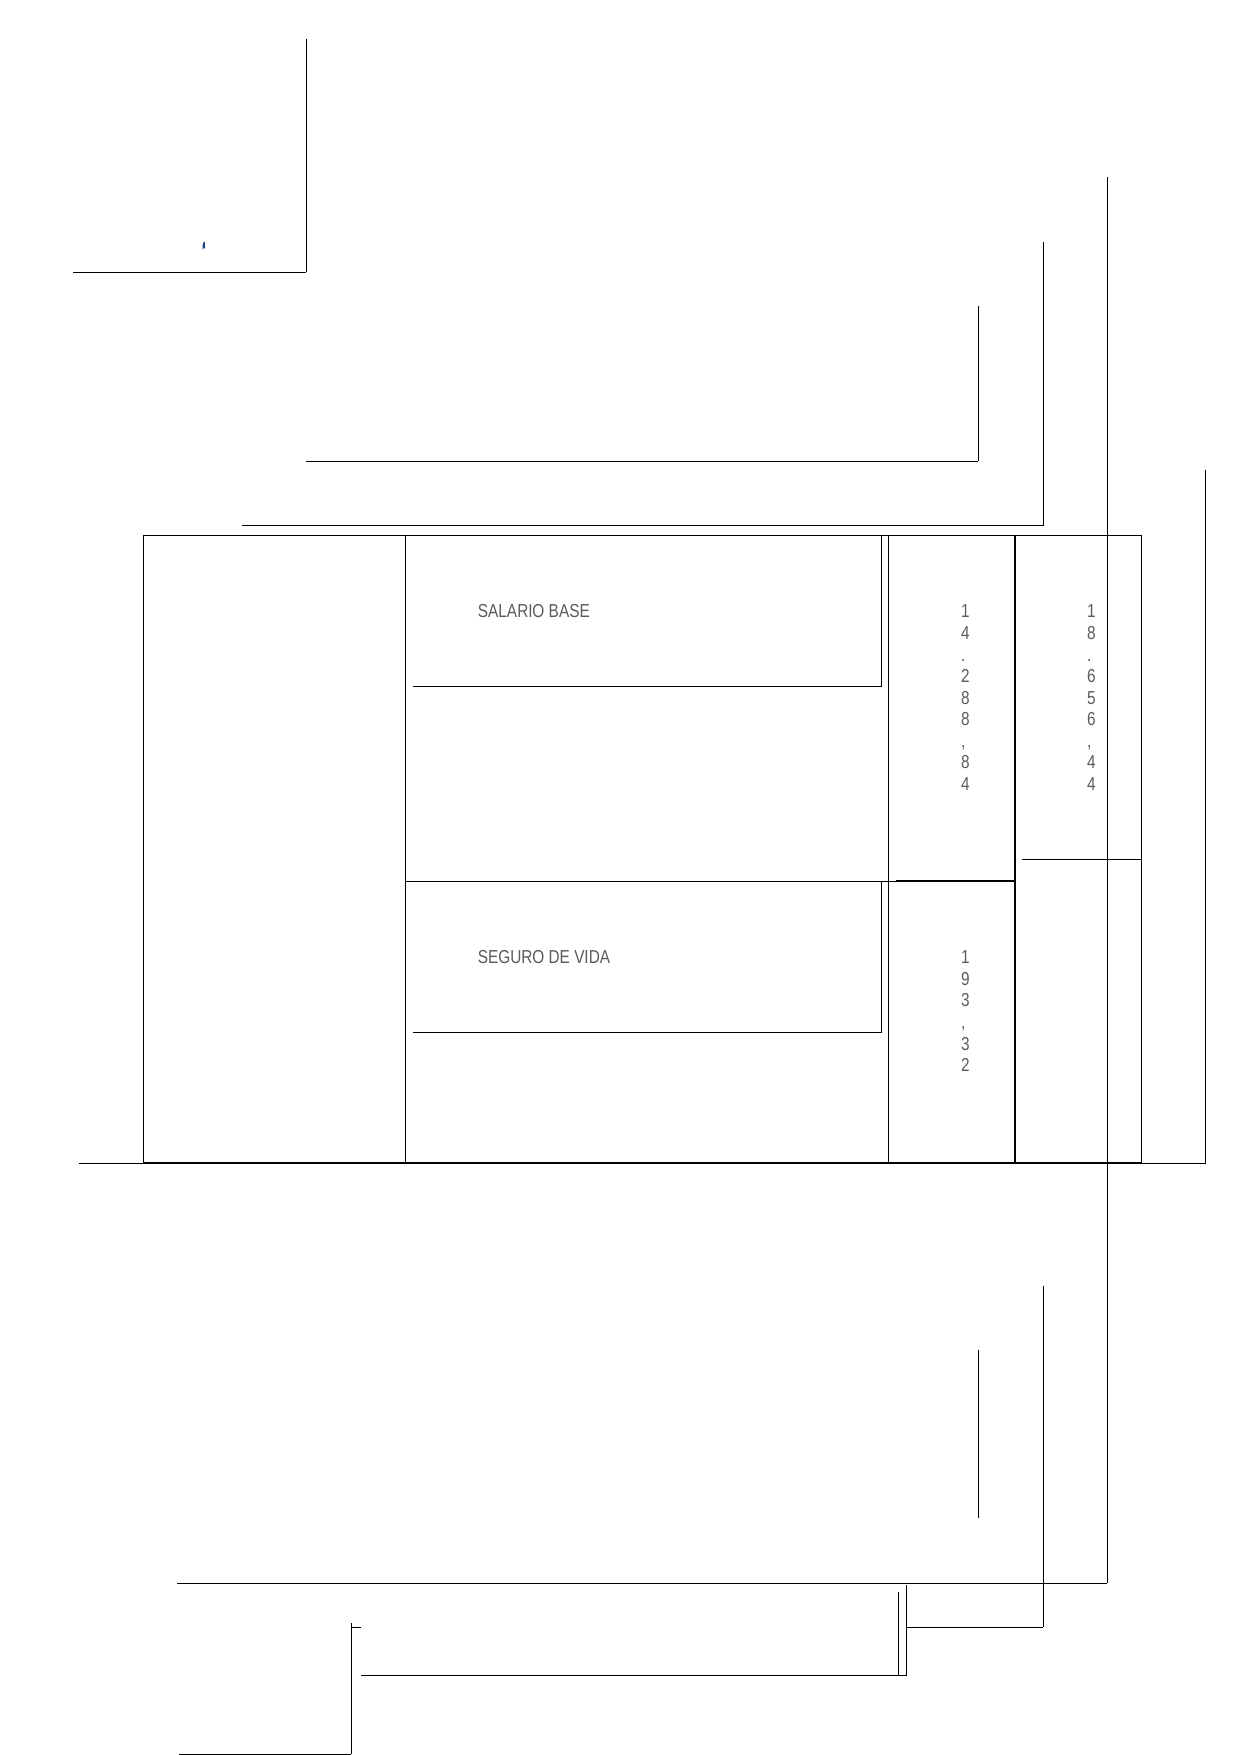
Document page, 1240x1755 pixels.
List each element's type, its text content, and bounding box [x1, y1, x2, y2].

table_cell 193,32 [889, 882, 1014, 1162]
table_cell SALARIO BASE [406, 536, 888, 881]
table_cell 14.288,84 [889, 536, 1014, 881]
table_cell 18.656,44 [1016, 536, 1107, 1162]
table_cell [1108, 860, 1141, 1162]
table_cell [144, 536, 405, 1162]
table_cell SEGURO DE VIDA [406, 882, 888, 1162]
table_cell [1108, 536, 1141, 859]
